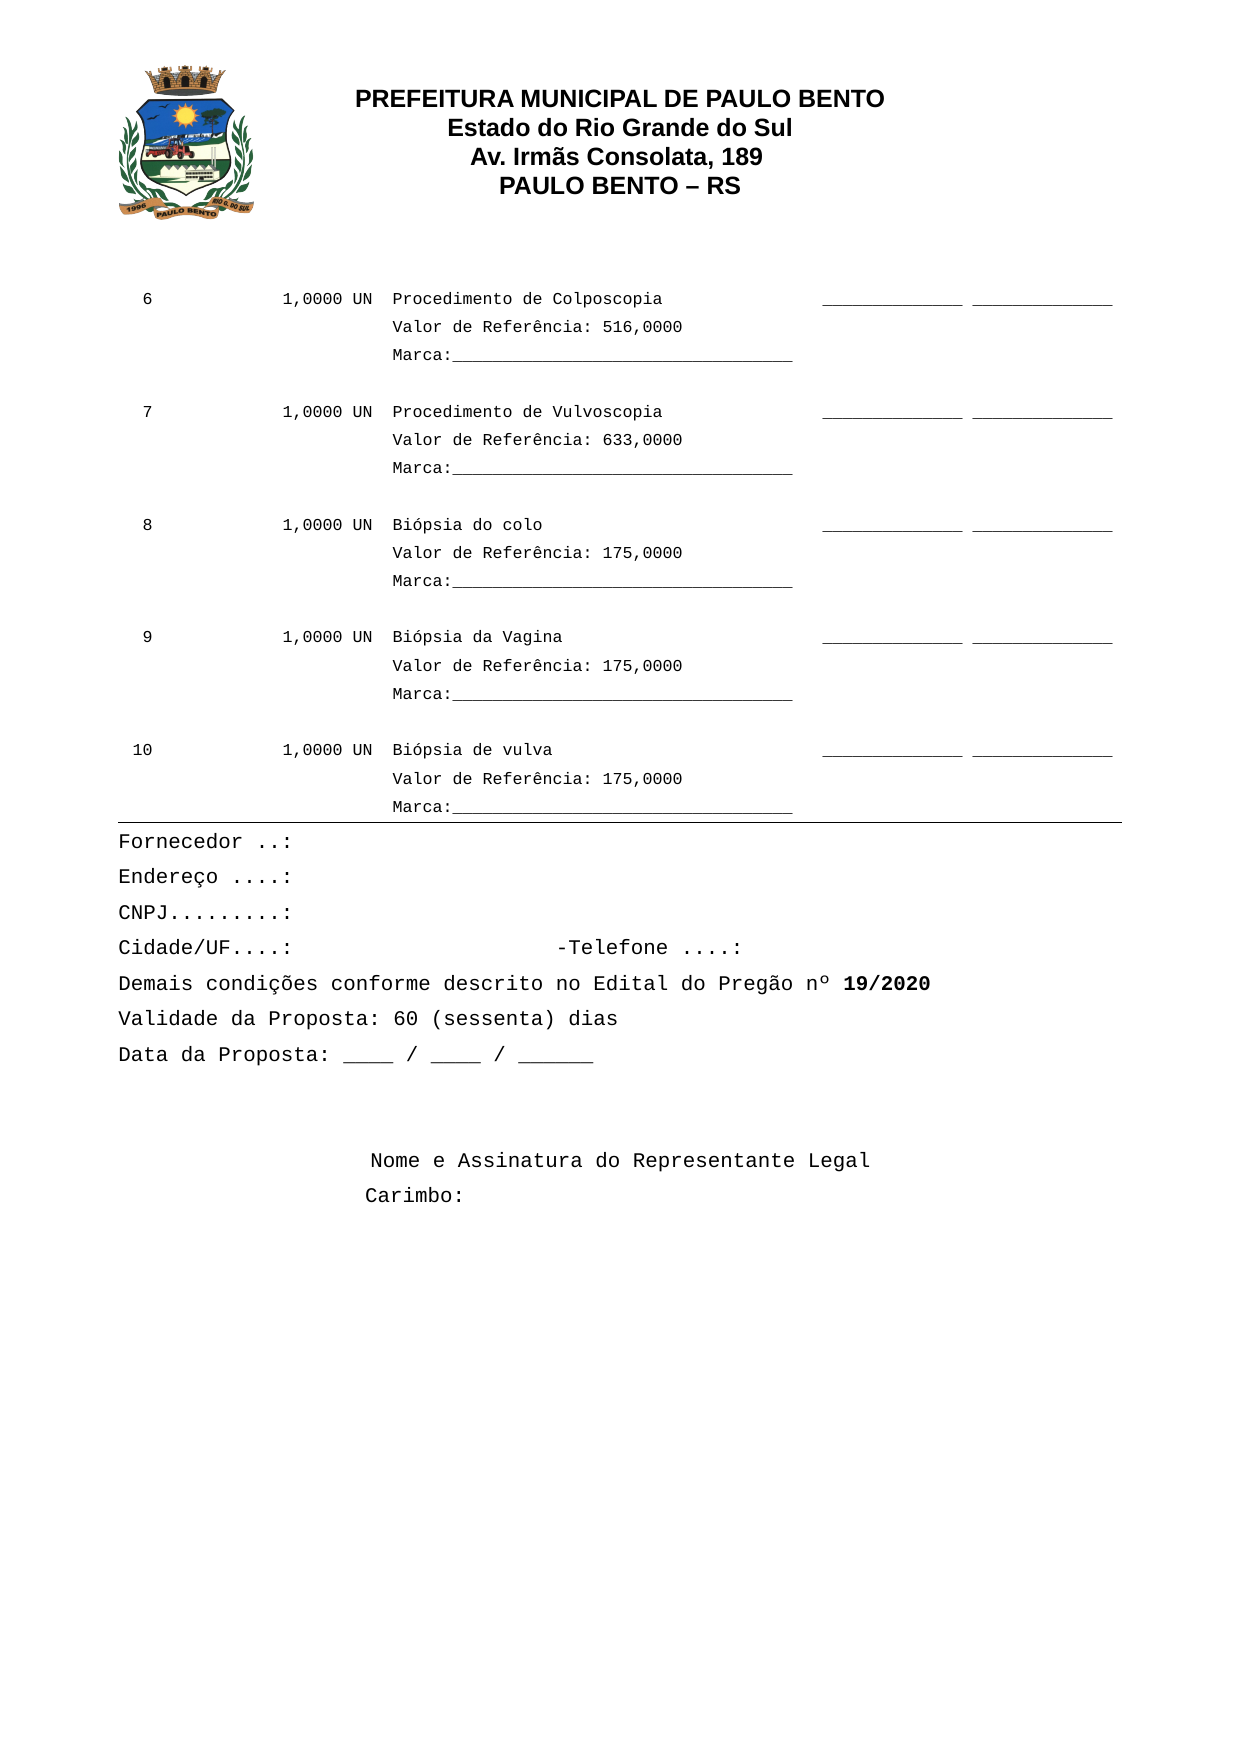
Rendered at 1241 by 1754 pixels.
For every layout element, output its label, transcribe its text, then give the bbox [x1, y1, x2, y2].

text Data da Proposta: ____ / ____ / ______ [118, 1044, 1122, 1067]
text Fornecedor ..: [118, 831, 1122, 855]
text Cidade/UF....: -Telefone ....: [118, 937, 1122, 961]
text Demais condições conforme descrito no Edital do Pregão nº 19/2020 [118, 973, 1122, 996]
text Endereço ....: [118, 867, 1122, 890]
picture [118, 65, 254, 220]
text Nome e Assinatura do Representante Legal [118, 1150, 1122, 1173]
text CNPJ.........: [118, 902, 1122, 926]
text Carimbo: [118, 1185, 1122, 1209]
text Validade da Proposta: 60 (sessenta) dias [118, 1008, 1122, 1032]
text 6 1,0000 UN Procedimento de Colposcopia ______________ ______________ Valor de Referência: 516,0000 Marca:__________________________________ 7 1,0000 UN Procedimento de Vulvoscopia ______________ ______________ Valor de Referência: 633,0000 Marca:__________________________________ 8 1,0000 UN Biópsia do colo ______________ ______________ Valor de Referência: 175,0000 Marca:__________________________________ 9 1,0000 UN Biópsia da Vagina ______________ ______________ Valor de Referência: 175,0000 Marca:__________________________________ 10 1,0000 UN Biópsia de vulva ______________ ______________ Valor de Referência: 175,0000 Marca:__________________________________ [118, 286, 1122, 822]
